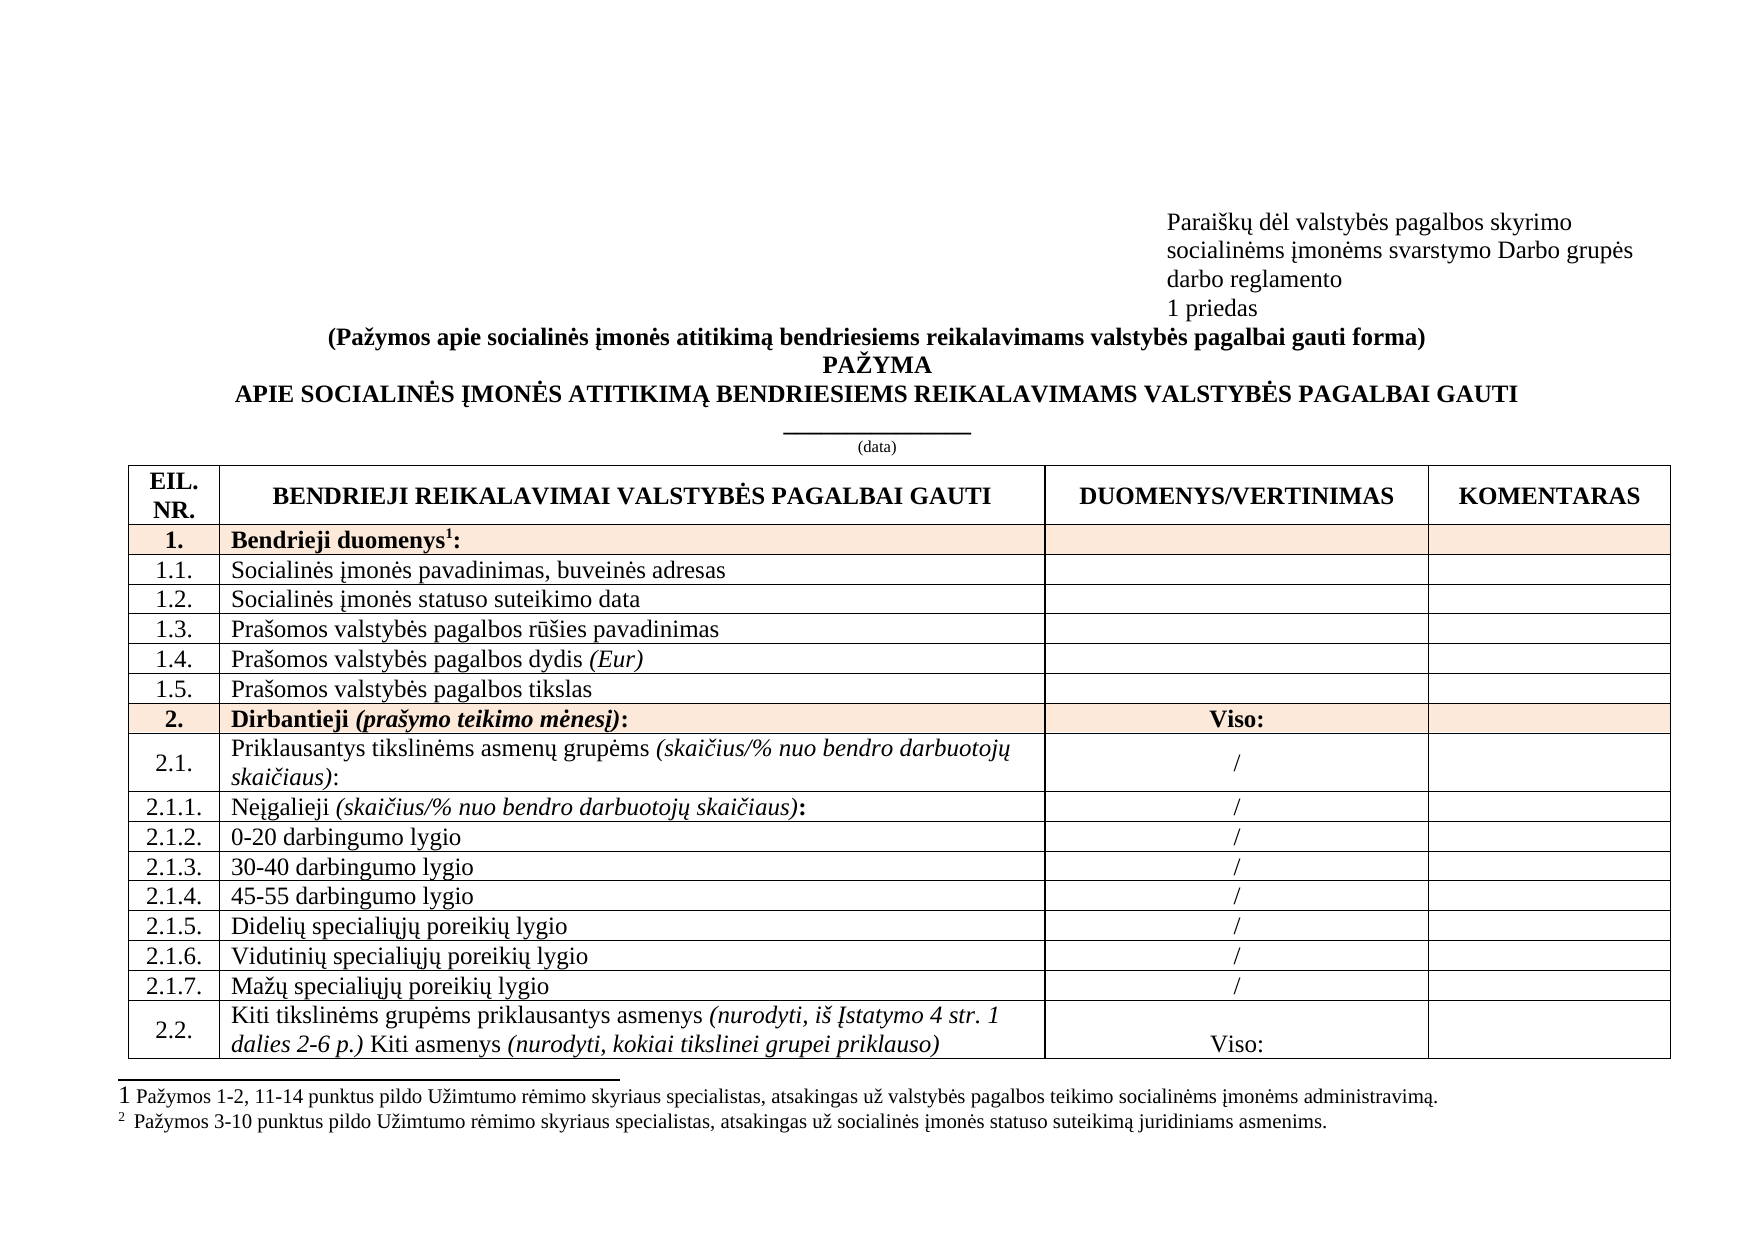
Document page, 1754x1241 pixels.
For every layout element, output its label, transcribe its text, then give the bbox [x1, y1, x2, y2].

table_cell Viso: [1046, 1001, 1428, 1058]
table_cell [1429, 792, 1670, 821]
table_cell 2.1. [129, 734, 219, 791]
table_cell Priklausantys tikslinėms asmenų grupėms (skaičius/% nuo bendro darbuotojų skaičiaus): [220, 734, 1044, 791]
table_cell [1429, 881, 1670, 910]
table_cell / [1046, 881, 1428, 910]
text PAŽYMA [118, 350, 1636, 379]
table_cell [1429, 822, 1670, 851]
table_cell / [1046, 852, 1428, 880]
table_cell [1429, 941, 1670, 970]
table_cell Mažų specialiųjų poreikių lygio [220, 971, 1044, 999]
table_header EIL. NR. [129, 466, 219, 524]
table_cell 2.2. [129, 1001, 219, 1058]
table_cell 2.1.7. [129, 971, 219, 999]
table_cell Vidutinių specialiųjų poreikių lygio [220, 941, 1044, 970]
table_cell 2.1.3. [129, 852, 219, 880]
text (data) [118, 437, 1636, 465]
table_cell [1046, 585, 1428, 613]
table_cell / [1046, 734, 1428, 791]
table_cell Socialinės įmonės statuso suteikimo data [220, 585, 1044, 613]
table_cell Prašomos valstybės pagalbos rūšies pavadinimas [220, 614, 1044, 643]
table_cell [1429, 704, 1670, 732]
table_cell [1429, 971, 1670, 999]
table_cell 2.1.4. [129, 881, 219, 910]
table_cell Kiti tikslinėms grupėms priklausantys asmenys (nurodyti, iš Įstatymo 4 str. 1 dalies 2-6 p.) Kiti asmenys (nurodyti, kokiai tikslinei grupei priklauso) [220, 1001, 1044, 1058]
text darbo reglamento [1167, 264, 1636, 293]
table_cell 2.1.1. [129, 792, 219, 821]
table_cell [1429, 525, 1670, 554]
table_cell 1.4. [129, 644, 219, 673]
table_cell 1.1. [129, 555, 219, 583]
table_cell 2. [129, 704, 219, 732]
table_cell Prašomos valstybės pagalbos dydis (Eur) [220, 644, 1044, 673]
table_cell [1429, 1001, 1670, 1058]
text Paraiškų dėl valstybės pagalbos skyrimo [1167, 207, 1636, 235]
table_cell 30-40 darbingumo lygio [220, 852, 1044, 880]
table_cell / [1046, 971, 1428, 999]
text 1 priedas [1167, 293, 1636, 322]
table_header KOMENTARAS [1429, 466, 1670, 524]
table_cell Socialinės įmonės pavadinimas, buveinės adresas [220, 555, 1044, 583]
table_cell [1429, 644, 1670, 673]
text APIE SOCIALINĖS ĮMONĖS ATITIKIMĄ BENDRIESIEMS REIKALAVIMAMS VALSTYBĖS PAGALBAI GAUTI [118, 379, 1636, 408]
table_cell Viso: [1046, 704, 1428, 732]
table_cell [1429, 911, 1670, 940]
text socialinėms įmonėms svarstymo Darbo grupės [1167, 235, 1636, 264]
table_cell / [1046, 792, 1428, 821]
table_cell / [1046, 822, 1428, 851]
text (Pažymos apie socialinės įmonės atitikimą bendriesiems reikalavimams valstybės pagalbai gauti forma) [118, 322, 1636, 350]
table_cell 1.5. [129, 674, 219, 703]
table_cell / [1046, 911, 1428, 940]
table_cell Dirbantieji (prašymo teikimo mėnesį): [220, 704, 1044, 732]
table_cell [1046, 614, 1428, 643]
table_cell / [1046, 941, 1428, 970]
table_cell 1.3. [129, 614, 219, 643]
table_cell 0-20 darbingumo lygio [220, 822, 1044, 851]
table_header DUOMENYS/VERTINIMAS [1046, 466, 1428, 524]
table_cell [1429, 852, 1670, 880]
table_cell 1.2. [129, 585, 219, 613]
table_cell 2.1.2. [129, 822, 219, 851]
table_cell [1046, 644, 1428, 673]
table_cell 45-55 darbingumo lygio [220, 881, 1044, 910]
table_cell [1429, 614, 1670, 643]
text _______________ [118, 408, 1636, 437]
table_cell [1046, 525, 1428, 554]
table_cell Bendrieji duomenys: [220, 525, 1044, 554]
table_header BENDRIEJI REIKALAVIMAI VALSTYBĖS PAGALBAI GAUTI [220, 466, 1044, 524]
table_cell Prašomos valstybės pagalbos tikslas [220, 674, 1044, 703]
table_cell [1046, 555, 1428, 583]
table_cell [1429, 585, 1670, 613]
table_cell Didelių specialiųjų poreikių lygio [220, 911, 1044, 940]
table_cell 2.1.6. [129, 941, 219, 970]
table_cell [1429, 734, 1670, 791]
table_cell [1429, 555, 1670, 583]
table_cell [1046, 674, 1428, 703]
table_cell [1429, 674, 1670, 703]
table_cell 1. [129, 525, 219, 554]
table_cell 2.1.5. [129, 911, 219, 940]
table_cell Neįgalieji (skaičius/% nuo bendro darbuotojų skaičiaus): [220, 792, 1044, 821]
